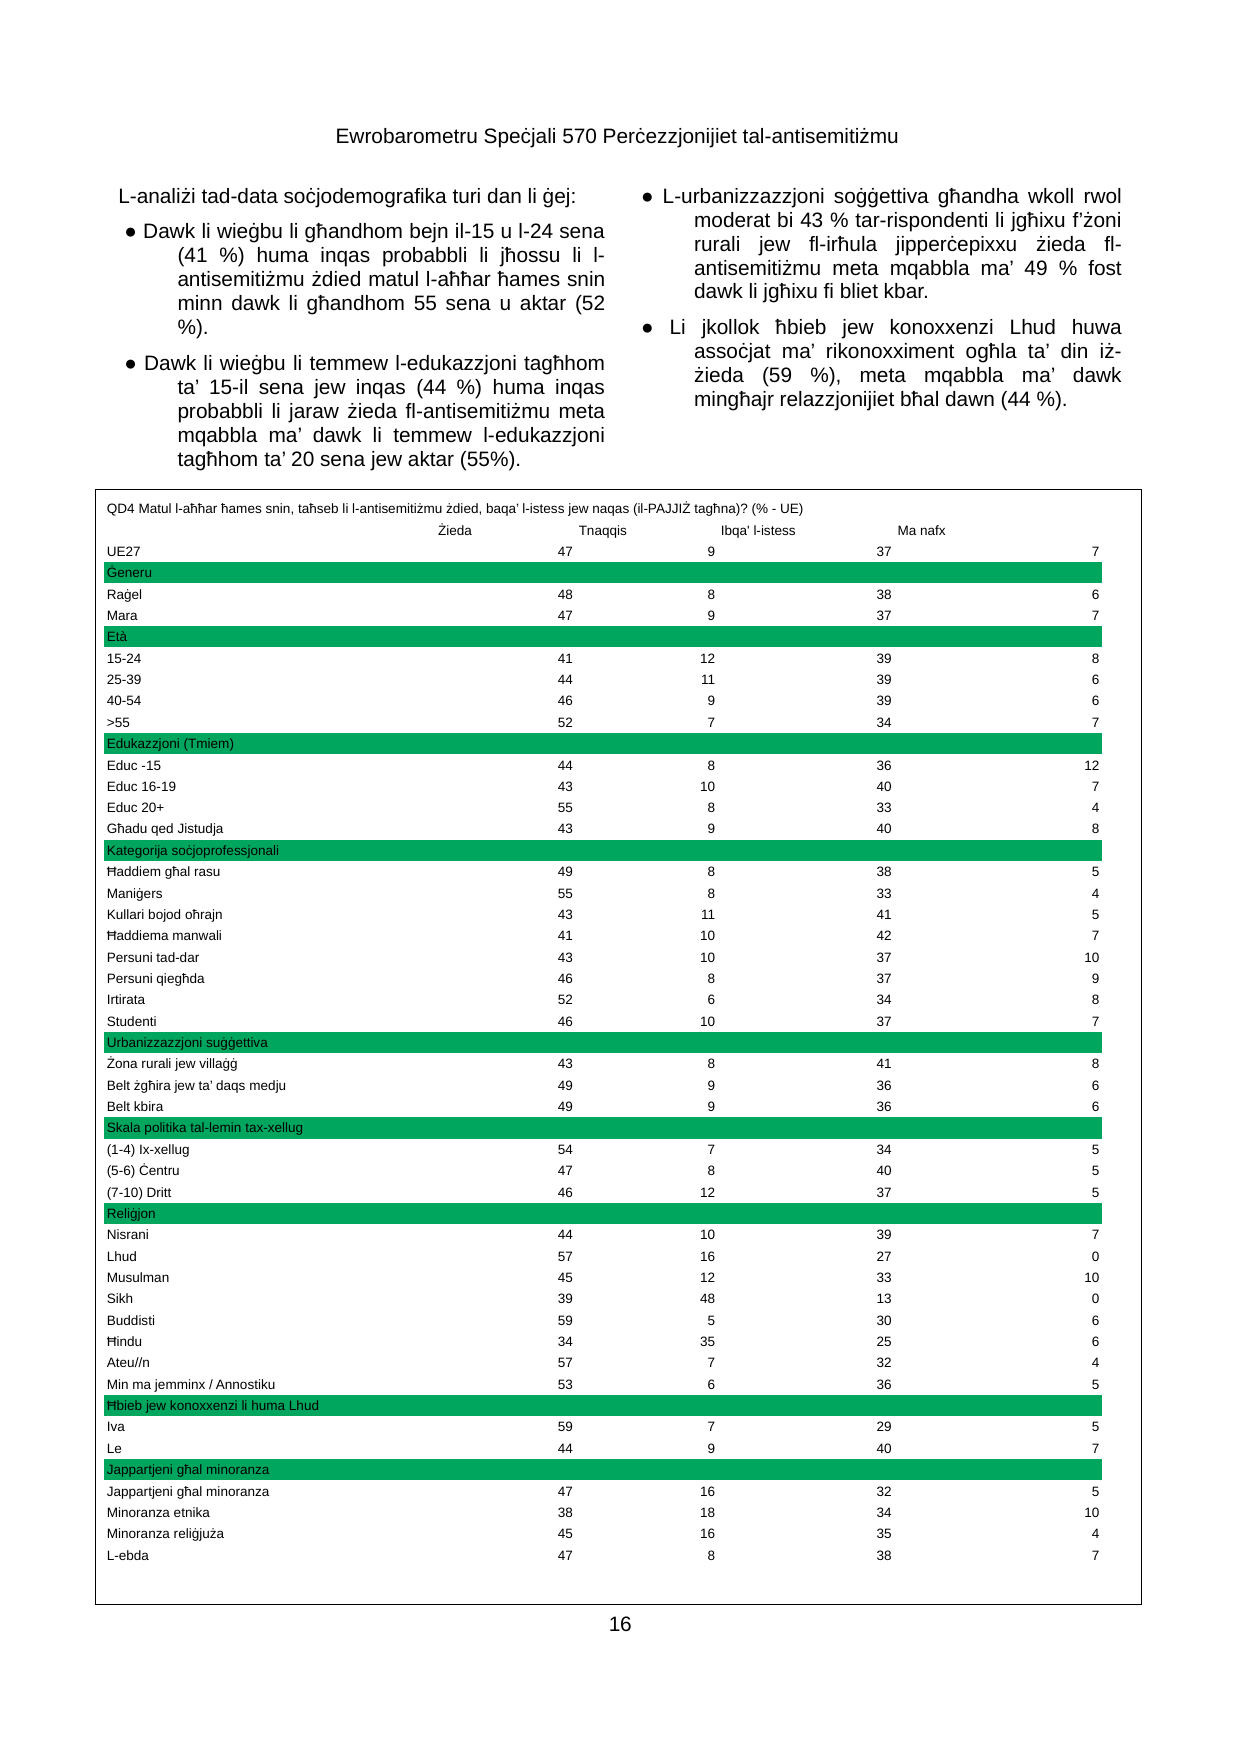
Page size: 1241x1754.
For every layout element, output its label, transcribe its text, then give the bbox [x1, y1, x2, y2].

table_cell 32 [718, 1480, 894, 1502]
table_cell 47 [435, 541, 576, 562]
table_cell 8 [894, 818, 1102, 840]
table_cell 5 [576, 1310, 718, 1331]
table_cell 15-24 [104, 648, 435, 669]
table_cell 36 [718, 1096, 894, 1117]
table_cell 5 [894, 904, 1102, 925]
table_cell 7 [576, 1352, 718, 1373]
table_cell Iva [104, 1416, 435, 1438]
table_cell 41 [435, 648, 576, 669]
table_cell Ħindu [104, 1331, 435, 1352]
table_cell Raġel [104, 584, 435, 605]
table_cell [104, 519, 435, 541]
table_cell 16 [576, 1523, 718, 1544]
table_cell Skala politika tal-lemin tax-xellug [104, 1117, 1102, 1139]
table_cell 38 [718, 1544, 894, 1566]
table_cell Persuni qiegħda [104, 968, 435, 989]
table_cell Għadu qed Jistudja [104, 818, 435, 840]
table_cell 12 [894, 754, 1102, 776]
table_cell 34 [718, 989, 894, 1011]
table_cell 38 [435, 1502, 576, 1523]
table_cell 34 [718, 712, 894, 733]
table_cell Educ -15 [104, 754, 435, 776]
table_cell 8 [576, 1160, 718, 1181]
table_cell 6 [894, 690, 1102, 712]
table_cell 44 [435, 669, 576, 690]
table_cell 39 [718, 1224, 894, 1245]
table_cell 9 [576, 1438, 718, 1459]
table_cell 11 [576, 669, 718, 690]
table_cell Żieda [435, 519, 576, 541]
table_cell 10 [894, 946, 1102, 968]
table_cell 49 [435, 1075, 576, 1096]
table_cell Ħaddiema manwali [104, 925, 435, 946]
table_cell Żona rurali jew villaġġ [104, 1053, 435, 1074]
table_cell 8 [576, 1053, 718, 1074]
table_cell 16 [576, 1245, 718, 1267]
table_cell 4 [894, 797, 1102, 818]
text ● Li jkollok ħbieb jew konoxxenzi Lhud huwa assoċjat ma’ rikonoxximent ogħla ta’ din iż-żieda (59 %), meta mqabbla ma’ dawk mingħajr relazzjonijiet bħal dawn (44 %). [641, 315, 1122, 411]
table_cell 41 [718, 1053, 894, 1074]
table_cell 29 [718, 1416, 894, 1438]
table_cell 47 [435, 1480, 576, 1502]
table_header QD4 Matul l-aħħar ħames snin, taħseb li l-antisemitiżmu żdied, baqa’ l-istess jew naqas (il-PAJJIŻ tagħna)? (% - UE) [104, 498, 1102, 519]
table_cell 16 [576, 1480, 718, 1502]
table_cell 9 [576, 1096, 718, 1117]
table_cell 6 [576, 989, 718, 1011]
table_cell Sikh [104, 1288, 435, 1309]
table_cell 41 [435, 925, 576, 946]
table_cell 8 [894, 648, 1102, 669]
table_cell Jappartjeni għal minoranza [104, 1459, 1102, 1480]
table_cell 6 [894, 1331, 1102, 1352]
table_cell 6 [894, 669, 1102, 690]
table_cell 52 [435, 989, 576, 1011]
table_cell 11 [576, 904, 718, 925]
table_cell 42 [718, 925, 894, 946]
table_cell 40 [718, 1160, 894, 1181]
table_cell 34 [718, 1139, 894, 1160]
table_cell 35 [718, 1523, 894, 1544]
table_cell 39 [718, 690, 894, 712]
table_cell 36 [718, 754, 894, 776]
table_cell 59 [435, 1416, 576, 1438]
table_cell Jappartjeni għal minoranza [104, 1480, 435, 1502]
text ● Dawk li wieġbu li temmew l-edukazzjoni tagħhom ta’ 15-il sena jew inqas (44 %) huma inqas probabbli li jaraw żieda fl-antisemitiżmu meta mqabbla ma’ dawk li temmew l-edukazzjoni tagħhom ta’ 20 sena jew aktar (55%). [124, 351, 605, 471]
table_cell 37 [718, 1181, 894, 1203]
table_cell 8 [576, 883, 718, 904]
table_cell Maniġers [104, 883, 435, 904]
table_cell 43 [435, 1053, 576, 1074]
table_cell 49 [435, 1096, 576, 1117]
table_cell Buddisti [104, 1310, 435, 1331]
table_cell 7 [894, 541, 1102, 562]
table_cell 43 [435, 776, 576, 797]
table_cell 7 [894, 1011, 1102, 1032]
table_cell 36 [718, 1075, 894, 1096]
table_cell 5 [894, 1374, 1102, 1395]
table_cell 48 [576, 1288, 718, 1309]
table_cell 10 [576, 1011, 718, 1032]
table_cell 33 [718, 883, 894, 904]
table_cell 9 [576, 818, 718, 840]
table_cell 45 [435, 1523, 576, 1544]
table_cell 44 [435, 1438, 576, 1459]
table_cell 34 [435, 1331, 576, 1352]
table_cell 37 [718, 968, 894, 989]
table_cell 43 [435, 904, 576, 925]
table_cell 8 [894, 989, 1102, 1011]
table_cell 7 [894, 1438, 1102, 1459]
table_cell 10 [576, 776, 718, 797]
table_cell 37 [718, 1011, 894, 1032]
table_cell 5 [894, 1480, 1102, 1502]
table_cell 54 [435, 1139, 576, 1160]
table_cell 40-54 [104, 690, 435, 712]
table_cell 10 [576, 925, 718, 946]
table_cell Ma nafx [894, 519, 1102, 541]
table_cell 12 [576, 1181, 718, 1203]
table_cell 5 [894, 1160, 1102, 1181]
table_cell Urbanizzazzjoni suġġettiva [104, 1032, 1102, 1053]
table_cell Ġeneru [104, 562, 1102, 583]
table_cell Belt żgħira jew ta’ daqs medju [104, 1075, 435, 1096]
table_cell Educ 20+ [104, 797, 435, 818]
table_cell 48 [435, 584, 576, 605]
table_cell 9 [576, 690, 718, 712]
table_cell 57 [435, 1245, 576, 1267]
table_cell 10 [576, 946, 718, 968]
table_cell 47 [435, 1544, 576, 1566]
table_cell 8 [894, 1053, 1102, 1074]
table_cell Reliġjon [104, 1203, 1102, 1224]
table_cell 6 [894, 584, 1102, 605]
table_cell 8 [576, 754, 718, 776]
table_cell 8 [576, 797, 718, 818]
table_cell 5 [894, 1139, 1102, 1160]
table_cell 9 [576, 1075, 718, 1096]
table_cell Minoranza reliġjuża [104, 1523, 435, 1544]
table_cell 38 [718, 584, 894, 605]
table_cell Kategorija soċjoprofessjonali [104, 840, 1102, 861]
table_cell 10 [894, 1502, 1102, 1523]
table_cell 9 [576, 605, 718, 626]
table_cell 37 [718, 946, 894, 968]
table_cell 8 [576, 1544, 718, 1566]
table_cell Tnaqqis [576, 519, 718, 541]
table_cell 5 [894, 1181, 1102, 1203]
table_cell 46 [435, 1181, 576, 1203]
table_cell 7 [576, 712, 718, 733]
table_cell Min ma jemminx / Annostiku [104, 1374, 435, 1395]
table_cell L-ebda [104, 1544, 435, 1566]
table_cell 10 [894, 1267, 1102, 1288]
text ● Dawk li wieġbu li għandhom bejn il-15 u l-24 sena (41 %) huma inqas probabbli li jħossu li l-antisemitiżmu żdied matul l-aħħar ħames snin minn dawk li għandhom 55 sena u aktar (52 %). [124, 219, 605, 339]
table_cell 0 [894, 1245, 1102, 1267]
table_cell 33 [718, 797, 894, 818]
table_cell 46 [435, 968, 576, 989]
table_cell 9 [894, 968, 1102, 989]
table_cell 0 [894, 1288, 1102, 1309]
table_cell Belt kbira [104, 1096, 435, 1117]
table_cell 8 [576, 584, 718, 605]
table_cell 8 [576, 861, 718, 882]
table_cell 45 [435, 1267, 576, 1288]
table_cell Persuni tad-dar [104, 946, 435, 968]
text [96, 490, 1141, 1604]
table_cell 43 [435, 818, 576, 840]
table_cell 25 [718, 1331, 894, 1352]
table_cell 9 [576, 541, 718, 562]
table_cell 44 [435, 1224, 576, 1245]
table_cell 4 [894, 883, 1102, 904]
table_cell 46 [435, 690, 576, 712]
table_cell 59 [435, 1310, 576, 1331]
table_cell 6 [894, 1096, 1102, 1117]
table_cell 12 [576, 648, 718, 669]
table_cell 37 [718, 605, 894, 626]
table_cell 38 [718, 861, 894, 882]
table_cell Edukazzjoni (Tmiem) [104, 733, 1102, 754]
table_cell Lhud [104, 1245, 435, 1267]
text L-analiżi tad-data soċjodemografika turi dan li ġej: [118, 183, 605, 207]
table_cell 7 [894, 1544, 1102, 1566]
table_cell Musulman [104, 1267, 435, 1288]
table_cell 34 [718, 1502, 894, 1523]
table_cell 39 [435, 1288, 576, 1309]
table_cell 10 [576, 1224, 718, 1245]
table_cell 4 [894, 1523, 1102, 1544]
table_cell 13 [718, 1288, 894, 1309]
table_cell Kullari bojod oħrajn [104, 904, 435, 925]
table_cell 40 [718, 776, 894, 797]
table_cell 12 [576, 1267, 718, 1288]
table_cell 55 [435, 883, 576, 904]
table_cell UE27 [104, 541, 435, 562]
table_cell 52 [435, 712, 576, 733]
table_cell 55 [435, 797, 576, 818]
table_cell 43 [435, 946, 576, 968]
table_cell 30 [718, 1310, 894, 1331]
table_cell 41 [718, 904, 894, 925]
table_cell 5 [894, 1416, 1102, 1438]
table_cell Studenti [104, 1011, 435, 1032]
table_cell (5-6) Ċentru [104, 1160, 435, 1181]
table_cell 6 [894, 1310, 1102, 1331]
table_cell Età [104, 626, 1102, 647]
table_cell 44 [435, 754, 576, 776]
table_cell 46 [435, 1011, 576, 1032]
table_cell 7 [894, 776, 1102, 797]
text ● L-urbanizzazzjoni soġġettiva għandha wkoll rwol moderat bi 43 % tar-rispondenti li jgħixu f’żoni rurali jew fl-irħula jipperċepixxu żieda fl-antisemitiżmu meta mqabbla ma’ 49 % fost dawk li jgħixu fi bliet kbar. [641, 183, 1122, 303]
table_cell 35 [576, 1331, 718, 1352]
table_cell 7 [576, 1416, 718, 1438]
table_cell 7 [576, 1139, 718, 1160]
table_cell 36 [718, 1374, 894, 1395]
table_cell Irtirata [104, 989, 435, 1011]
table_cell Ħaddiem għal rasu [104, 861, 435, 882]
table_cell Ateu//n [104, 1352, 435, 1373]
table_cell 7 [894, 605, 1102, 626]
table_cell 6 [576, 1374, 718, 1395]
table_cell 7 [894, 1224, 1102, 1245]
table_cell 37 [718, 541, 894, 562]
table_cell 6 [894, 1075, 1102, 1096]
table_cell 8 [576, 968, 718, 989]
table_cell 49 [435, 861, 576, 882]
table_cell 39 [718, 648, 894, 669]
table_cell 53 [435, 1374, 576, 1395]
table_cell 4 [894, 1352, 1102, 1373]
table_cell 32 [718, 1352, 894, 1373]
table_cell 33 [718, 1267, 894, 1288]
table_cell 5 [894, 861, 1102, 882]
table_cell 47 [435, 605, 576, 626]
table_cell 27 [718, 1245, 894, 1267]
table_cell >55 [104, 712, 435, 733]
table_cell 39 [718, 669, 894, 690]
table_cell (7-10) Dritt [104, 1181, 435, 1203]
table_cell Le [104, 1438, 435, 1459]
table_cell 7 [894, 712, 1102, 733]
table_cell 18 [576, 1502, 718, 1523]
table_cell Minoranza etnika [104, 1502, 435, 1523]
table_cell Nisrani [104, 1224, 435, 1245]
table_cell 25-39 [104, 669, 435, 690]
table_cell 47 [435, 1160, 576, 1181]
table_cell Educ 16-19 [104, 776, 435, 797]
table_cell 40 [718, 818, 894, 840]
table_cell 7 [894, 925, 1102, 946]
table_cell Mara [104, 605, 435, 626]
table_cell 57 [435, 1352, 576, 1373]
table_cell Ħbieb jew konoxxenzi li huma Lhud [104, 1395, 1102, 1416]
table_cell Ibqa' l-istess [718, 519, 894, 541]
table_cell 40 [718, 1438, 894, 1459]
table_cell (1-4) Ix-xellug [104, 1139, 435, 1160]
